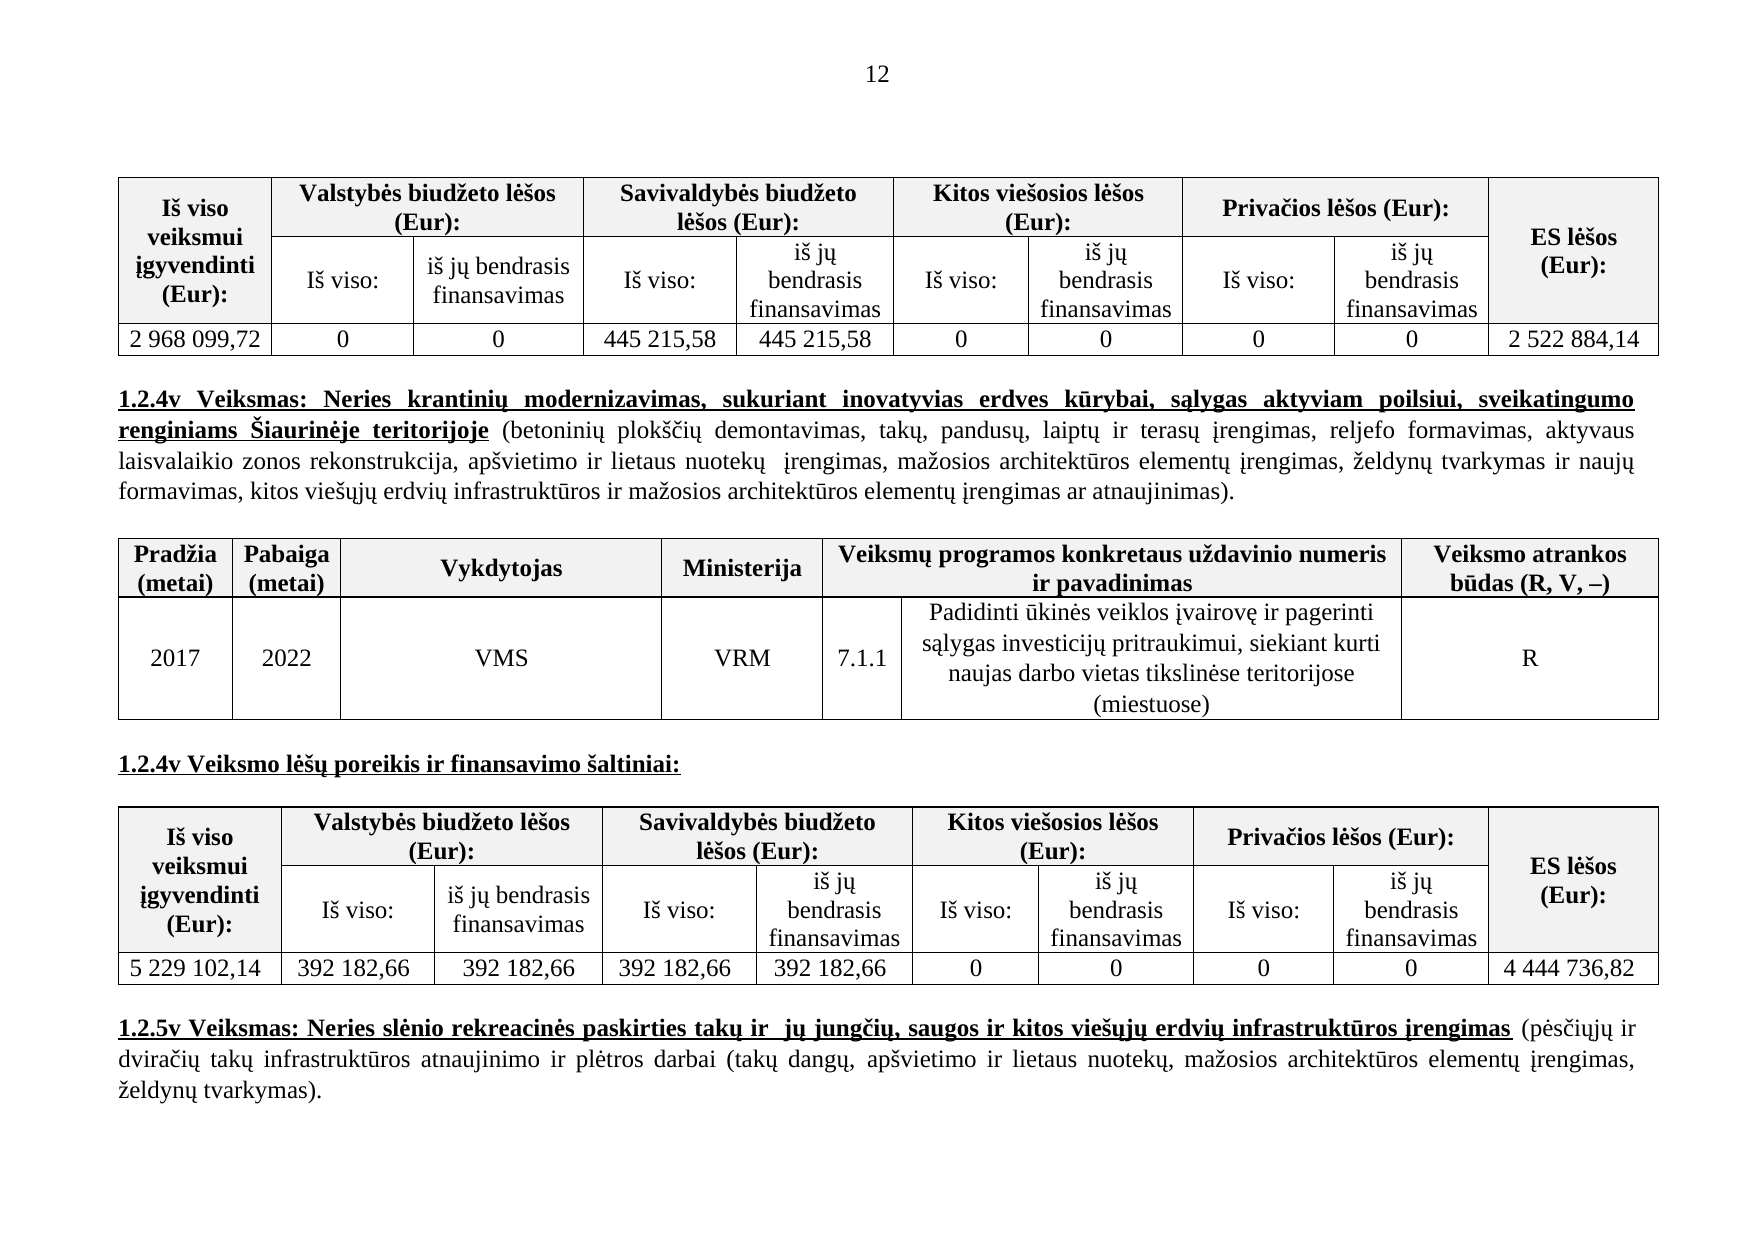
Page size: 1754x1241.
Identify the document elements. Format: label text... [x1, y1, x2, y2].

table_cell 445 215,58 [584, 324, 736, 354]
table_cell 0 [1194, 953, 1333, 984]
table_header Valstybės biudžeto lėšos (Eur): [282, 808, 602, 865]
table_cell 2017 [119, 598, 232, 719]
table_cell 0 [414, 324, 583, 354]
table_cell iš jų bendrasis finansavimas [1335, 237, 1488, 323]
table_header Privačios lėšos (Eur): [1194, 808, 1488, 865]
table_cell 445 215,58 [737, 324, 893, 354]
table_header Savivaldybės biudžeto lėšos (Eur): [603, 808, 912, 865]
table_cell 5 229 102,14 [119, 953, 281, 984]
table_cell iš jų bendrasis finansavimas [1334, 866, 1488, 952]
table_cell 7.1.1 [823, 598, 901, 719]
table_cell 392 182,66 [282, 953, 434, 984]
table_cell 392 182,66 [435, 953, 602, 984]
table_cell 0 [1334, 953, 1488, 984]
table_header Veiksmų programos konkretaus uždavinio numeris ir pavadinimas [823, 539, 1401, 596]
text 1.2.4v Veiksmo lėšų poreikis ir finansavimo šaltiniai: [118, 749, 1636, 778]
table_cell 2022 [233, 598, 340, 719]
table_cell 392 182,66 [603, 953, 756, 984]
table_header Valstybės biudžeto lėšos (Eur): [272, 178, 583, 236]
table_header Kitos viešosios lėšos (Eur): [894, 178, 1182, 236]
table_header Savivaldybės biudžeto lėšos (Eur): [584, 178, 893, 236]
table_cell iš jų bendrasis finansavimas [1039, 866, 1193, 952]
table_header Iš viso veiksmui įgyvendinti (Eur): [119, 808, 281, 952]
table_cell 0 [1335, 324, 1488, 354]
table_cell 2 968 099,72 [119, 324, 271, 354]
table_cell iš jų bendrasis finansavimas [737, 237, 893, 323]
table_header Privačios lėšos (Eur): [1183, 178, 1488, 236]
table_header Iš viso veiksmui įgyvendinti (Eur): [119, 178, 271, 323]
table_header Pabaiga (metai) [233, 539, 340, 596]
table_cell Padidinti ūkinės veiklos įvairovę ir pagerinti sąlygas investicijų pritraukimui, siekiant kurti naujas darbo vietas tikslinėse teritorijose (miestuose) [902, 598, 1401, 719]
text 1.2.4v Veiksmas: Neries krantinių modernizavimas, sukuriant inovatyvias erdves kūrybai, sąlygas aktyviam poilsiui, sveikatingumo renginiams Šiaurinėje teritorijoje (betoninių plokščių demontavimas, takų, pandusų, laiptų ir terasų įrengimas, reljefo formavimas, aktyvaus laisvalaikio zonos rekonstrukcija, apšvietimo ir lietaus nuotekų įrengimas, mažosios architektūros elementų įrengimas, želdynų tvarkymas ir naujų formavimas, kitos viešųjų erdvių infrastruktūros ir mažosios architektūros elementų įrengimas ar atnaujinimas). [118, 384, 1636, 505]
table_cell Iš viso: [894, 237, 1028, 323]
table_cell Iš viso: [272, 237, 413, 323]
table_cell iš jų bendrasis finansavimas [1029, 237, 1182, 323]
table_cell 0 [894, 324, 1028, 354]
table_cell 0 [272, 324, 413, 354]
table_cell R [1402, 598, 1658, 719]
table_cell 0 [1029, 324, 1182, 354]
table_cell iš jų bendrasis finansavimas [414, 237, 583, 323]
table_cell Iš viso: [1194, 866, 1333, 952]
table_cell 0 [913, 953, 1038, 984]
table_header ES lėšos (Eur): [1489, 808, 1658, 952]
table_cell Iš viso: [913, 866, 1038, 952]
table_header Pradžia (metai) [119, 539, 232, 596]
table_cell Iš viso: [282, 866, 434, 952]
table_cell iš jų bendrasis finansavimas [757, 866, 912, 952]
table_cell iš jų bendrasis finansavimas [435, 866, 602, 952]
table_header ES lėšos (Eur): [1489, 178, 1658, 323]
table_cell VMS [341, 598, 661, 719]
table_cell Iš viso: [603, 866, 756, 952]
table_header Kitos viešosios lėšos (Eur): [913, 808, 1193, 865]
table_cell Iš viso: [584, 237, 736, 323]
table_cell 0 [1183, 324, 1334, 354]
table_header Vykdytojas [341, 539, 661, 596]
table_cell 0 [1039, 953, 1193, 984]
table_header Ministerija [662, 539, 822, 596]
table_cell VRM [662, 598, 822, 719]
table_cell 2 522 884,14 [1489, 324, 1658, 354]
table_cell Iš viso: [1183, 237, 1334, 323]
text 1.2.5v Veiksmas: Neries slėnio rekreacinės paskirties takų ir jų jungčių, saugos ir kitos viešųjų erdvių infrastruktūros įrengimas (pėsčiųjų ir dviračių takų infrastruktūros atnaujinimo ir plėtros darbai (takų dangų, apšvietimo ir lietaus nuotekų, mažosios architektūros elementų įrengimas, želdynų tvarkymas). [118, 1013, 1636, 1104]
table_cell 392 182,66 [757, 953, 912, 984]
table_cell 4 444 736,82 [1489, 953, 1658, 984]
table_header Veiksmo atrankos būdas (R, V, –) [1402, 539, 1658, 596]
